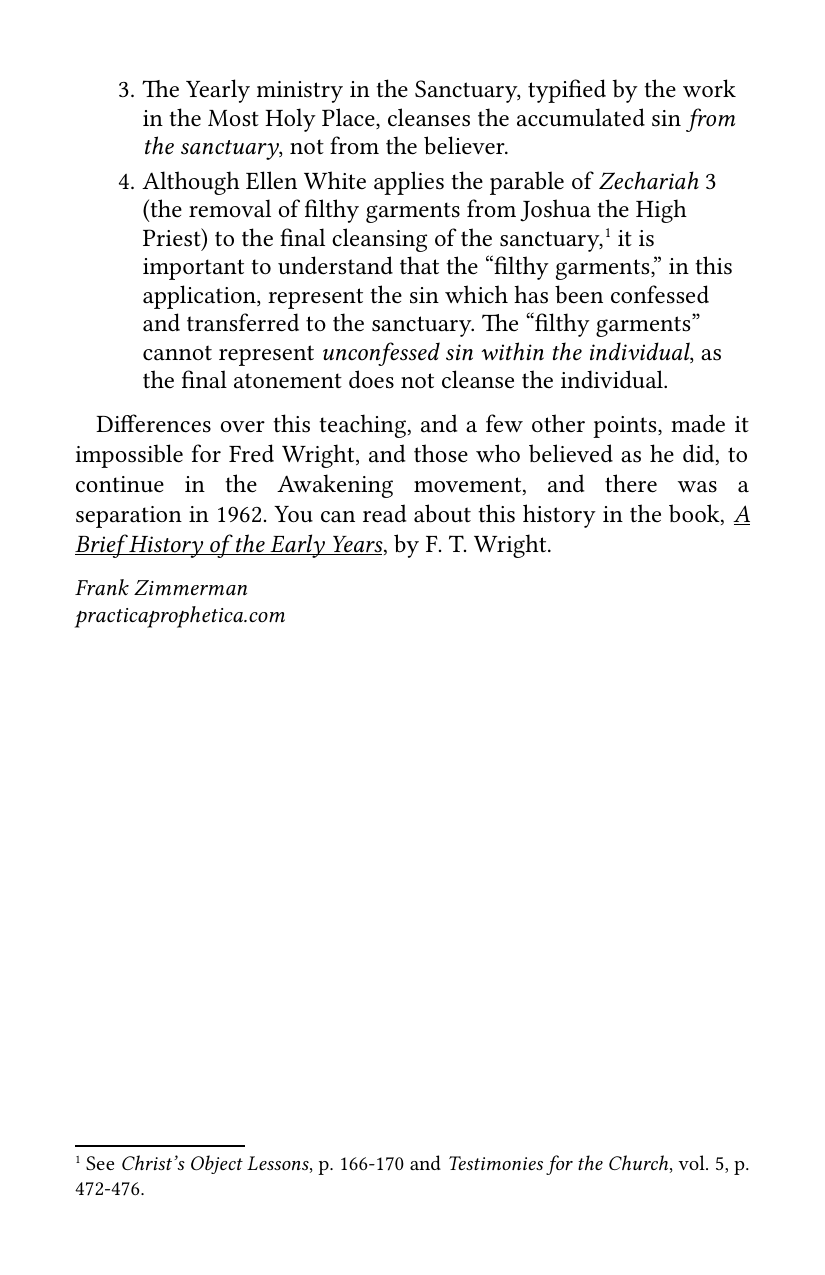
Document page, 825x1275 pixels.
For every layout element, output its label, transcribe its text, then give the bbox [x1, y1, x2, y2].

list The Yearly ministry in the Sanctuary, typified by the work in the Most Holy Place, cleanses the accumulated sin from the sanctuary, not from the believer. [135, 75, 750, 161]
list Although Ellen White applies the parable of Zechariah 3 (the removal of filthy garments from Joshua the High Priest) to the final cleansing of the sanctuary, it is important to understand that the “filthy garments,” in this application, represent the sin which has been confessed and transferred to the sanctuary. The “filthy garments” cannot represent unconfessed sin within the individual, as the final atonement does not cleanse the individual. [135, 167, 750, 395]
list See Christ’s Object Lessons, p. 166-170 and Testimonies for the Church, vol. 5, p. 472-476. [75, 1152, 750, 1200]
text Differences over this teaching, and a few other points, made it impossible for Fred Wright, and those who believed as he did, to continue in the Awakening movement, and there was a separation in 1962. You can read about this history in the book, A Brief History of the Early Years, by F. T. Wright. [75, 410, 750, 558]
text Frank Zimmerman [75, 574, 750, 601]
text practicaprophetica.com [75, 602, 750, 628]
